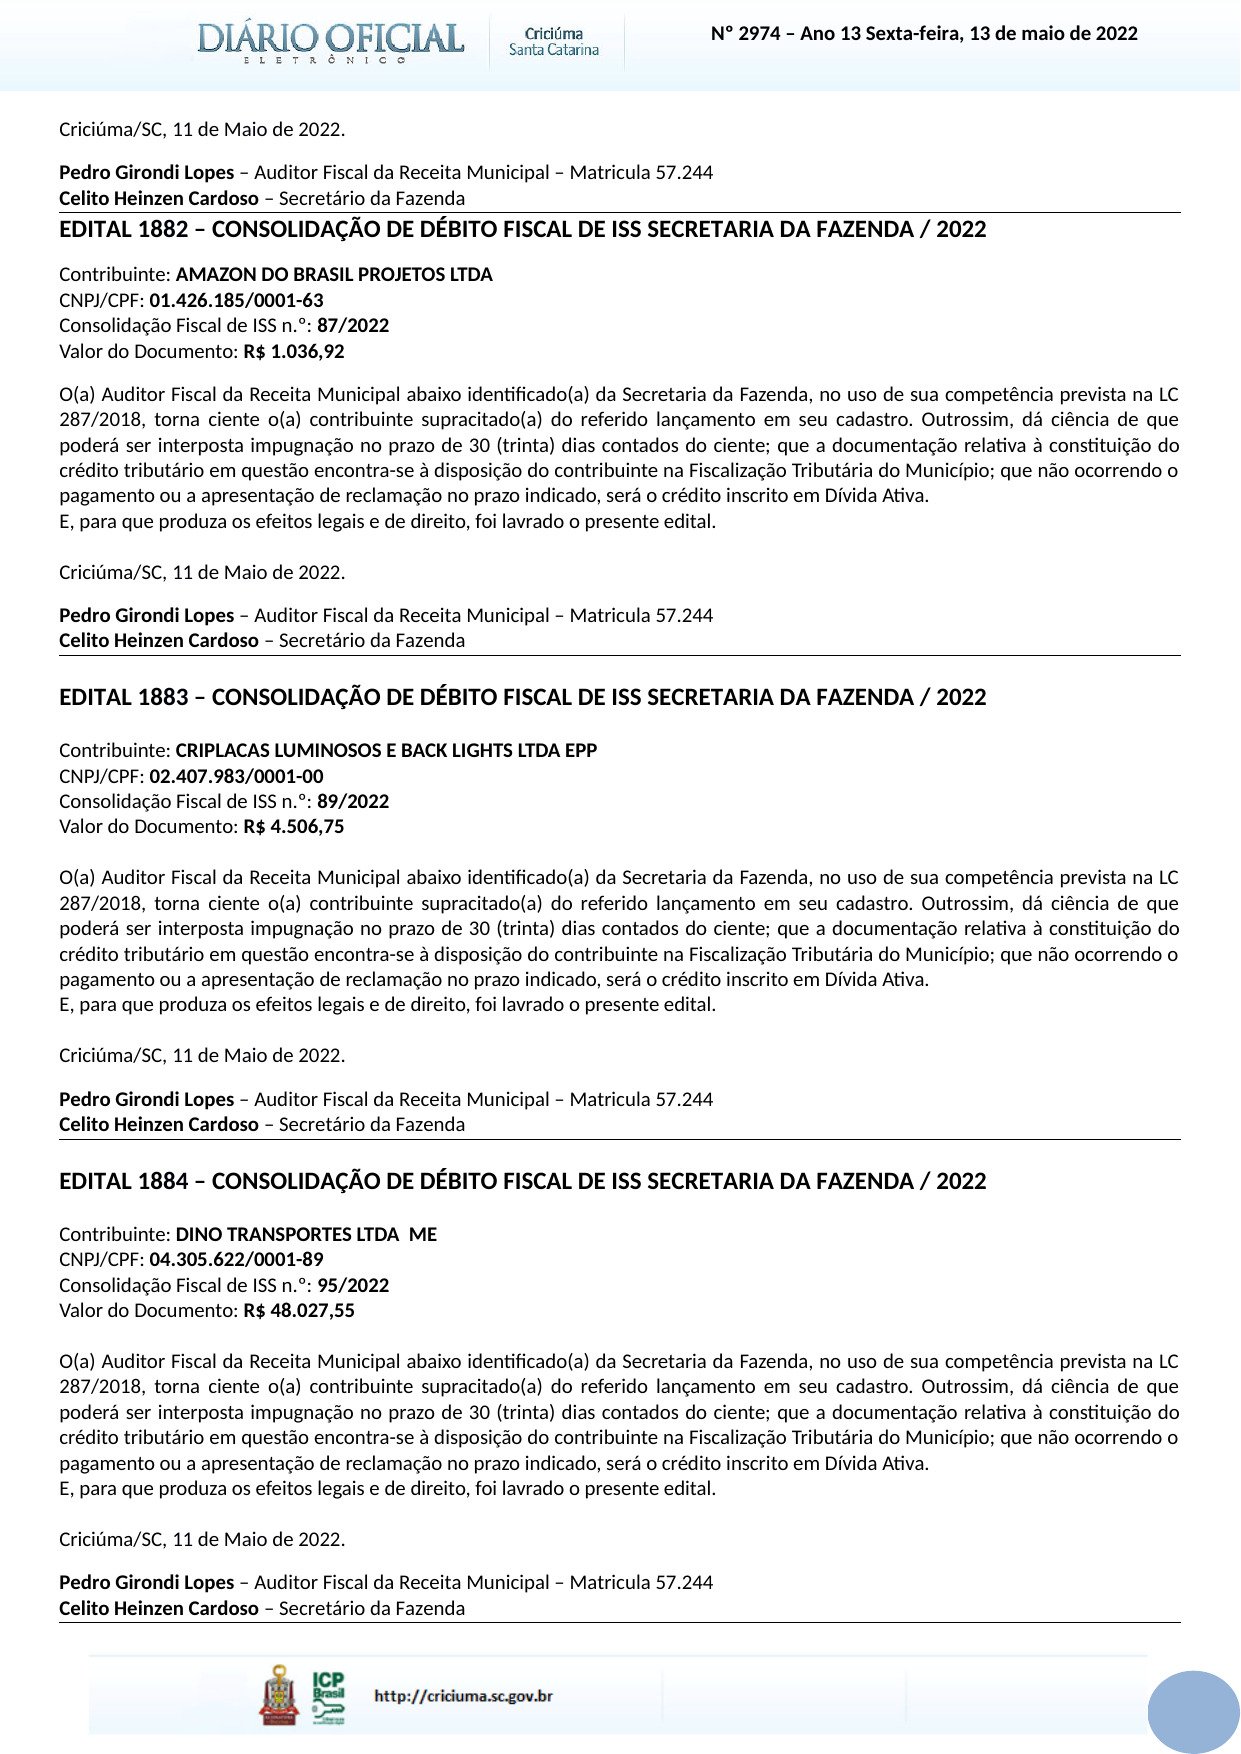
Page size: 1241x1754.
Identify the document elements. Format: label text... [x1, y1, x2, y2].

text Pedro Girondi Lopes – Auditor Fiscal da Receita Municipal – Matricula 57.244 [59, 602, 1181, 628]
text Contribuinte: DINO TRANSPORTES LTDA ME [59, 1221, 1181, 1246]
text Valor do Documento: R$ 48.027,55 [59, 1297, 1181, 1323]
text Valor do Documento: R$ 4.506,75 [59, 814, 1181, 839]
text Celito Heinzen Cardoso – Secretário da Fazenda [59, 1595, 1181, 1622]
text E, para que produza os efeitos legais e de direito, foi lavrado o presente edital. [59, 992, 1181, 1017]
text CNPJ/CPF: 02.407.983/0001-00 [59, 763, 1181, 788]
text Pedro Girondi Lopes – Auditor Fiscal da Receita Municipal – Matricula 57.244 [59, 1086, 1181, 1111]
text Pedro Girondi Lopes – Auditor Fiscal da Receita Municipal – Matricula 57.244 [59, 159, 1181, 185]
text Criciúma/SC, 11 de Maio de 2022. [59, 1042, 1181, 1068]
text Celito Heinzen Cardoso – Secretário da Fazenda [59, 628, 1181, 655]
text Criciúma/SC, 11 de Maio de 2022. [59, 559, 1181, 584]
text Consolidação Fiscal de ISS n.º: 87/2022 [59, 312, 1181, 338]
text E, para que produza os efeitos legais e de direito, foi lavrado o presente edital. [59, 1475, 1181, 1501]
text CNPJ/CPF: 01.426.185/0001-63 [59, 287, 1181, 312]
text CNPJ/CPF: 04.305.622/0001-89 [59, 1246, 1181, 1272]
text Consolidação Fiscal de ISS n.º: 95/2022 [59, 1272, 1181, 1297]
text Valor do Documento: R$ 1.036,92 [59, 338, 1181, 363]
text E, para que produza os efeitos legais e de direito, foi lavrado o presente edital. [59, 508, 1181, 533]
text O(a) Auditor Fiscal da Receita Municipal abaixo identificado(a) da Secretaria da Fazenda, no uso de sua competência prevista na LC 287/2018, torna ciente o(a) contribuinte supracitado(a) do referido lançamento em seu cadastro. Outrossim, dá ciência de que poderá ser interposta impugnação no prazo de 30 (trinta) dias contados do ciente; que a documentação relativa à constituição do crédito tributário em questão encontra-se à disposição do contribuinte na Fiscalização Tributária do Município; que não ocorrendo o pagamento ou a apresentação de reclamação no prazo indicado, será o crédito inscrito em Dívida Ativa. [59, 381, 1181, 508]
text EDITAL 1884 – CONSOLIDAÇÃO DE DÉBITO FISCAL DE ISS SECRETARIA DA FAZENDA / 2022 [59, 1165, 1181, 1196]
text Contribuinte: AMAZON DO BRASIL PROJETOS LTDA [59, 262, 1181, 287]
text EDITAL 1882 – CONSOLIDAÇÃO DE DÉBITO FISCAL DE ISS SECRETARIA DA FAZENDA / 2022 [59, 213, 1181, 244]
text Consolidação Fiscal de ISS n.º: 89/2022 [59, 788, 1181, 814]
text EDITAL 1883 – CONSOLIDAÇÃO DE DÉBITO FISCAL DE ISS SECRETARIA DA FAZENDA / 2022 [59, 682, 1181, 712]
text Contribuinte: CRIPLACAS LUMINOSOS E BACK LIGHTS LTDA EPP [59, 737, 1181, 763]
text Criciúma/SC, 11 de Maio de 2022. [59, 116, 1181, 141]
text Celito Heinzen Cardoso – Secretário da Fazenda [59, 1111, 1181, 1139]
text Criciúma/SC, 11 de Maio de 2022. [59, 1526, 1181, 1551]
text O(a) Auditor Fiscal da Receita Municipal abaixo identificado(a) da Secretaria da Fazenda, no uso de sua competência prevista na LC 287/2018, torna ciente o(a) contribuinte supracitado(a) do referido lançamento em seu cadastro. Outrossim, dá ciência de que poderá ser interposta impugnação no prazo de 30 (trinta) dias contados do ciente; que a documentação relativa à constituição do crédito tributário em questão encontra-se à disposição do contribuinte na Fiscalização Tributária do Município; que não ocorrendo o pagamento ou a apresentação de reclamação no prazo indicado, será o crédito inscrito em Dívida Ativa. [59, 864, 1181, 992]
text Pedro Girondi Lopes – Auditor Fiscal da Receita Municipal – Matricula 57.244 [59, 1569, 1181, 1595]
text O(a) Auditor Fiscal da Receita Municipal abaixo identificado(a) da Secretaria da Fazenda, no uso de sua competência prevista na LC 287/2018, torna ciente o(a) contribuinte supracitado(a) do referido lançamento em seu cadastro. Outrossim, dá ciência de que poderá ser interposta impugnação no prazo de 30 (trinta) dias contados do ciente; que a documentação relativa à constituição do crédito tributário em questão encontra-se à disposição do contribuinte na Fiscalização Tributária do Município; que não ocorrendo o pagamento ou a apresentação de reclamação no prazo indicado, será o crédito inscrito em Dívida Ativa. [59, 1348, 1181, 1475]
text Celito Heinzen Cardoso – Secretário da Fazenda [59, 185, 1181, 212]
